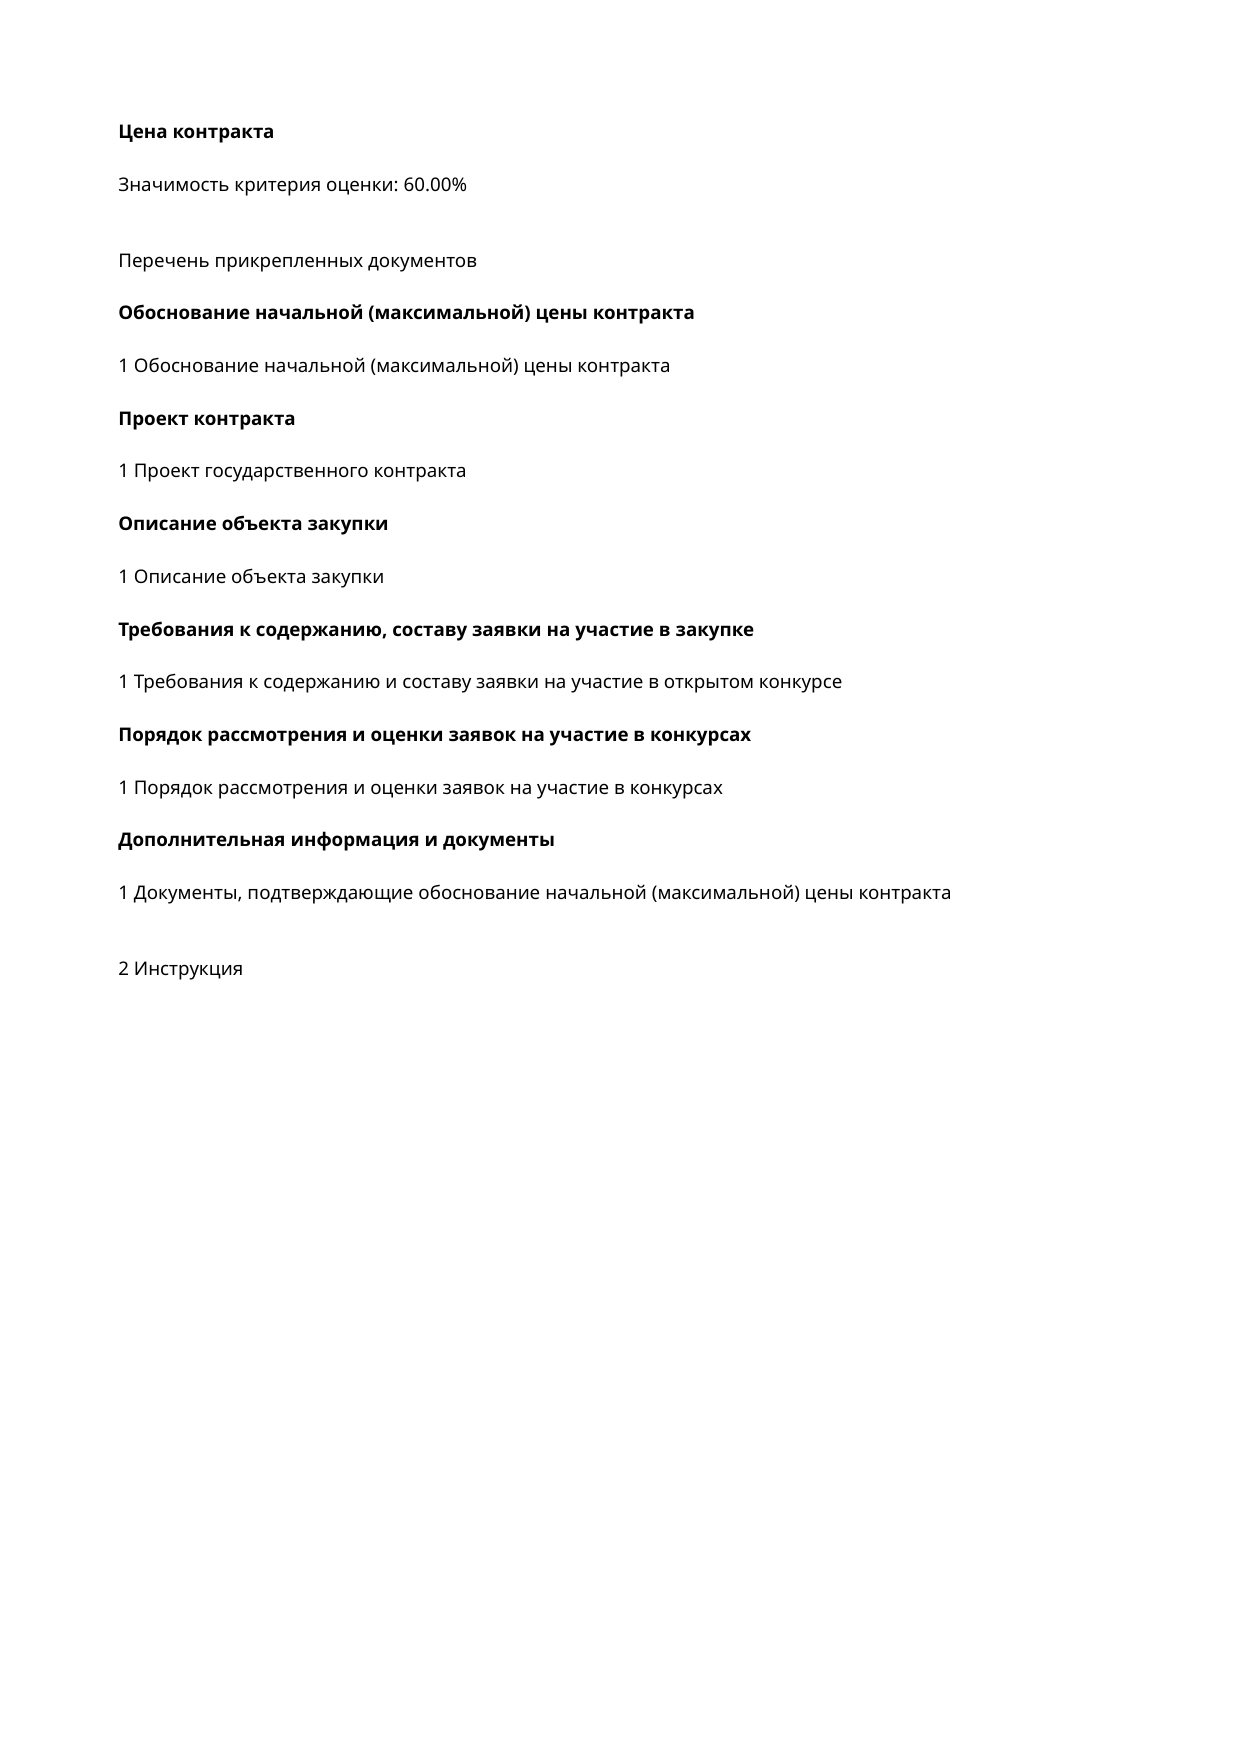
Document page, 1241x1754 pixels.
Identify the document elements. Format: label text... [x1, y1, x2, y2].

text Перечень прикрепленных документов [118, 247, 1122, 272]
text Требования к содержанию, составу заявки на участие в закупке [118, 616, 1122, 641]
text 1 Проект государственного контракта [118, 458, 1122, 483]
text 1 Обоснование начальной (максимальной) цены контракта [118, 352, 1122, 378]
text 1 Документы, подтверждающие обоснование начальной (максимальной) цены контракта [118, 879, 1122, 905]
text Описание объекта закупки [118, 511, 1122, 536]
text 1 Требования к содержанию и составу заявки на участие в открытом конкурсе [118, 669, 1122, 694]
text Значимость критерия оценки: 60.00% [118, 171, 1122, 196]
text 1 Порядок рассмотрения и оценки заявок на участие в конкурсах [118, 774, 1122, 799]
text 2 Инструкция [118, 956, 1122, 981]
text 1 Описание объекта закупки [118, 563, 1122, 589]
text Порядок рассмотрения и оценки заявок на участие в конкурсах [118, 721, 1122, 747]
text Цена контракта [118, 118, 1122, 144]
text Дополнительная информация и документы [118, 827, 1122, 852]
text Проект контракта [118, 405, 1122, 431]
text Обоснование начальной (максимальной) цены контракта [118, 300, 1122, 325]
